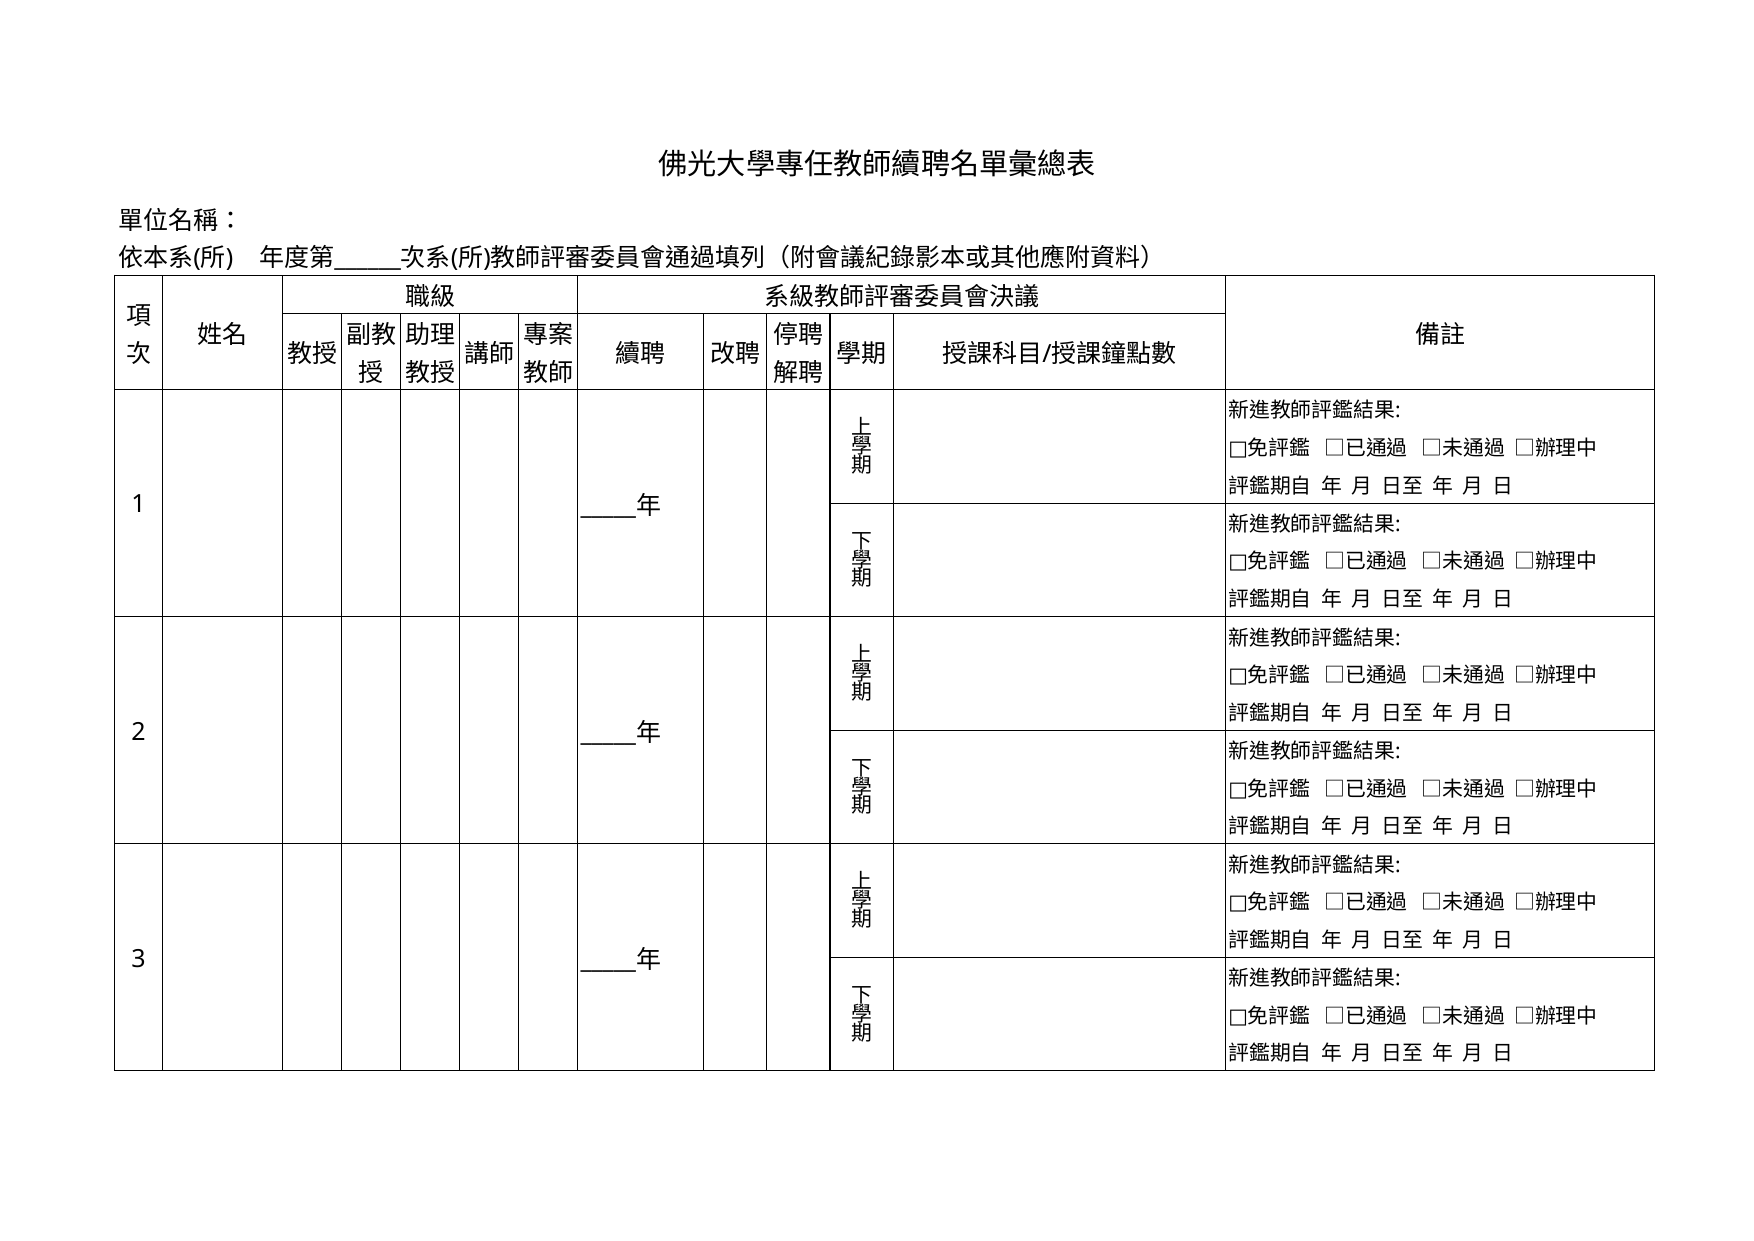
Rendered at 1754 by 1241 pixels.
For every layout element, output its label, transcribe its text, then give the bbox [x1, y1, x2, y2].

table_cell [163, 390, 282, 616]
table_header 職級 [283, 276, 577, 313]
table_cell [704, 390, 766, 616]
table_cell [342, 617, 400, 843]
table_cell [704, 617, 766, 843]
table_cell [894, 958, 1225, 1070]
table_cell [767, 617, 829, 843]
table_cell [519, 617, 577, 843]
table_cell [704, 844, 766, 1070]
table_cell 副教授 [342, 314, 400, 389]
table_cell 新進教師評鑑結果: □免評鑑 □已通過 □未通過 □辦理中 評鑑期自 年 月 日至 年 月 日 [1226, 958, 1654, 1070]
table_cell 改聘 [704, 314, 766, 389]
table_cell 下學期 [831, 731, 893, 843]
table_cell 1 [115, 390, 162, 616]
table_cell 2 [115, 617, 162, 843]
table_cell _____年 [578, 617, 703, 843]
table_cell [163, 617, 282, 843]
table_cell 新進教師評鑑結果: □免評鑑 □已通過 □未通過 □辦理中 評鑑期自 年 月 日至 年 月 日 [1226, 390, 1654, 503]
table_cell 講師 [460, 314, 518, 389]
table_cell 新進教師評鑑結果: □免評鑑 □已通過 □未通過 □辦理中 評鑑期自 年 月 日至 年 月 日 [1226, 617, 1654, 730]
table_cell 專案教師 [519, 314, 577, 389]
table_cell 下學期 [831, 504, 893, 616]
table_cell 新進教師評鑑結果: □免評鑑 □已通過 □未通過 □辦理中 評鑑期自 年 月 日至 年 月 日 [1226, 731, 1654, 843]
table_cell [401, 617, 459, 843]
table_cell 新進教師評鑑結果: □免評鑑 □已通過 □未通過 □辦理中 評鑑期自 年 月 日至 年 月 日 [1226, 504, 1654, 616]
text 依本系(所) 年度第______次系(所)教師評審委員會通過填列（附會議紀錄影本或其他應附資料） [118, 237, 1636, 274]
table_cell [894, 504, 1225, 616]
text 佛光大學專任教師續聘名單彙總表 [118, 124, 1636, 199]
table_header 項次 [115, 276, 162, 389]
table_cell _____年 [578, 844, 703, 1070]
table_cell 上學期 [831, 844, 893, 957]
table_cell 續聘 [578, 314, 703, 389]
table_cell 3 [115, 844, 162, 1070]
table_cell [163, 844, 282, 1070]
table_cell 授課科目/授課鐘點數 [894, 314, 1225, 389]
text 單位名稱： [118, 199, 1636, 237]
table_cell [401, 390, 459, 616]
table_header 備註 [1226, 276, 1654, 389]
table_cell [894, 390, 1225, 503]
table_cell 上學期 [831, 617, 893, 730]
table_header 姓名 [163, 276, 282, 389]
table_cell 教授 [283, 314, 341, 389]
table_cell [283, 617, 341, 843]
table_cell 助理教授 [401, 314, 459, 389]
table_cell [342, 844, 400, 1070]
table_cell [894, 617, 1225, 730]
table_cell [283, 844, 341, 1070]
table_cell [460, 617, 518, 843]
table_cell [283, 390, 341, 616]
table_header 系級教師評審委員會決議 [578, 276, 1225, 313]
table_cell [460, 390, 518, 616]
table_cell [894, 844, 1225, 957]
table_cell _____年 [578, 390, 703, 616]
table_cell 停聘解聘 [767, 314, 829, 389]
table_cell [767, 390, 829, 616]
table_cell [342, 390, 400, 616]
table_cell 上學期 [831, 390, 893, 503]
table_cell 學期 [831, 314, 893, 389]
table_cell [767, 844, 829, 1070]
table_cell [894, 731, 1225, 843]
table_cell [460, 844, 518, 1070]
table_cell [519, 844, 577, 1070]
table_cell 下學期 [831, 958, 893, 1070]
table_cell [401, 844, 459, 1070]
table_cell 新進教師評鑑結果: □免評鑑 □已通過 □未通過 □辦理中 評鑑期自 年 月 日至 年 月 日 [1226, 844, 1654, 957]
table_cell [519, 390, 577, 616]
